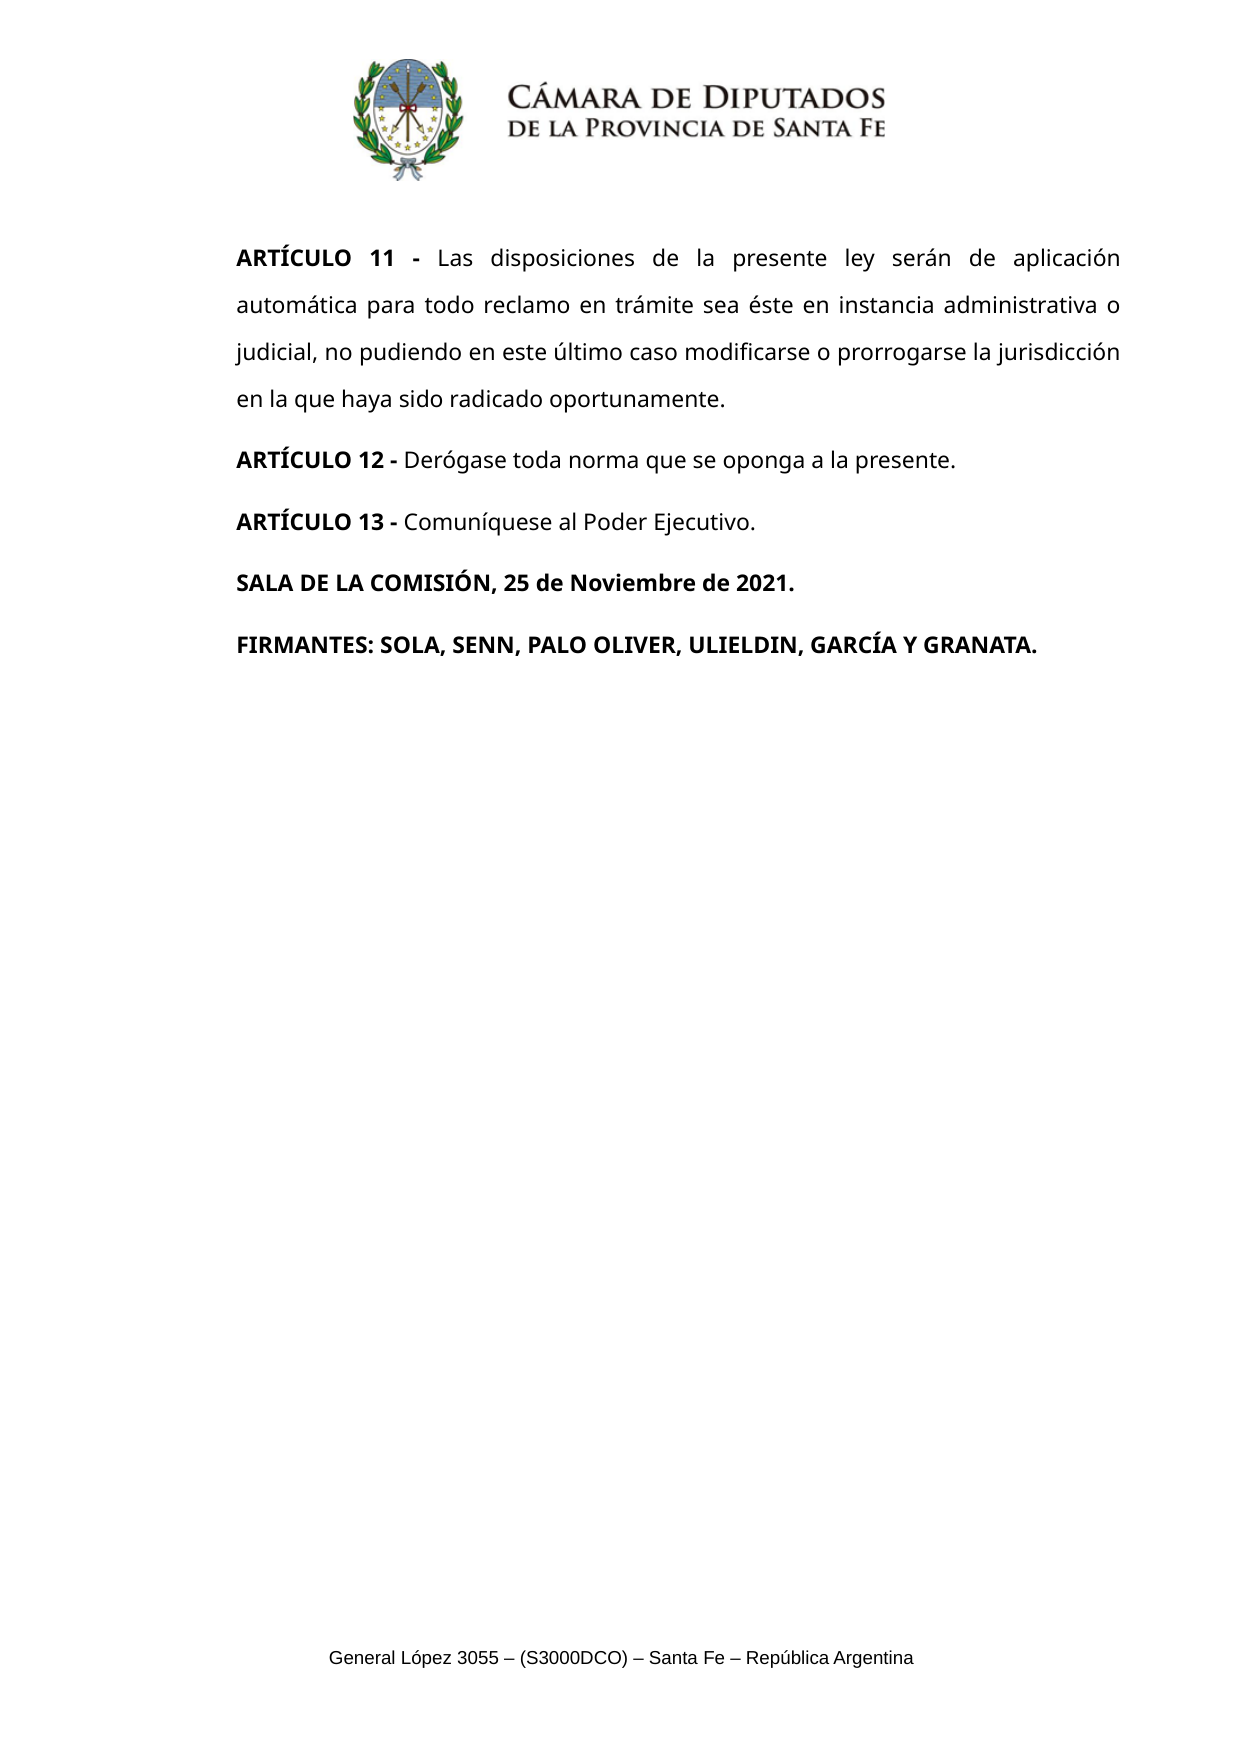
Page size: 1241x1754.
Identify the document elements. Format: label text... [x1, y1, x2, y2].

text ARTÍCULO 13 - Comuníquese al Poder Ejecutivo. [236, 506, 1122, 537]
text FIRMANTES: SOLA, SENN, PALO OLIVER, ULIELDIN, GARCÍA Y GRANATA. [236, 629, 1122, 660]
text ARTÍCULO 12 - Derógase toda norma que se oponga a la presente. [236, 444, 1122, 476]
text ARTÍCULO 11 - Las disposiciones de la presente ley serán de aplicación automática para todo reclamo en trámite sea éste en instancia administrativa o judicial, no pudiendo en este último caso modificarse o prorrogarse la jurisdicción en la que haya sido radicado oportunamente. [236, 242, 1122, 414]
text SALA DE LA COMISIÓN, 25 de Noviembre de 2021. [236, 567, 1122, 598]
